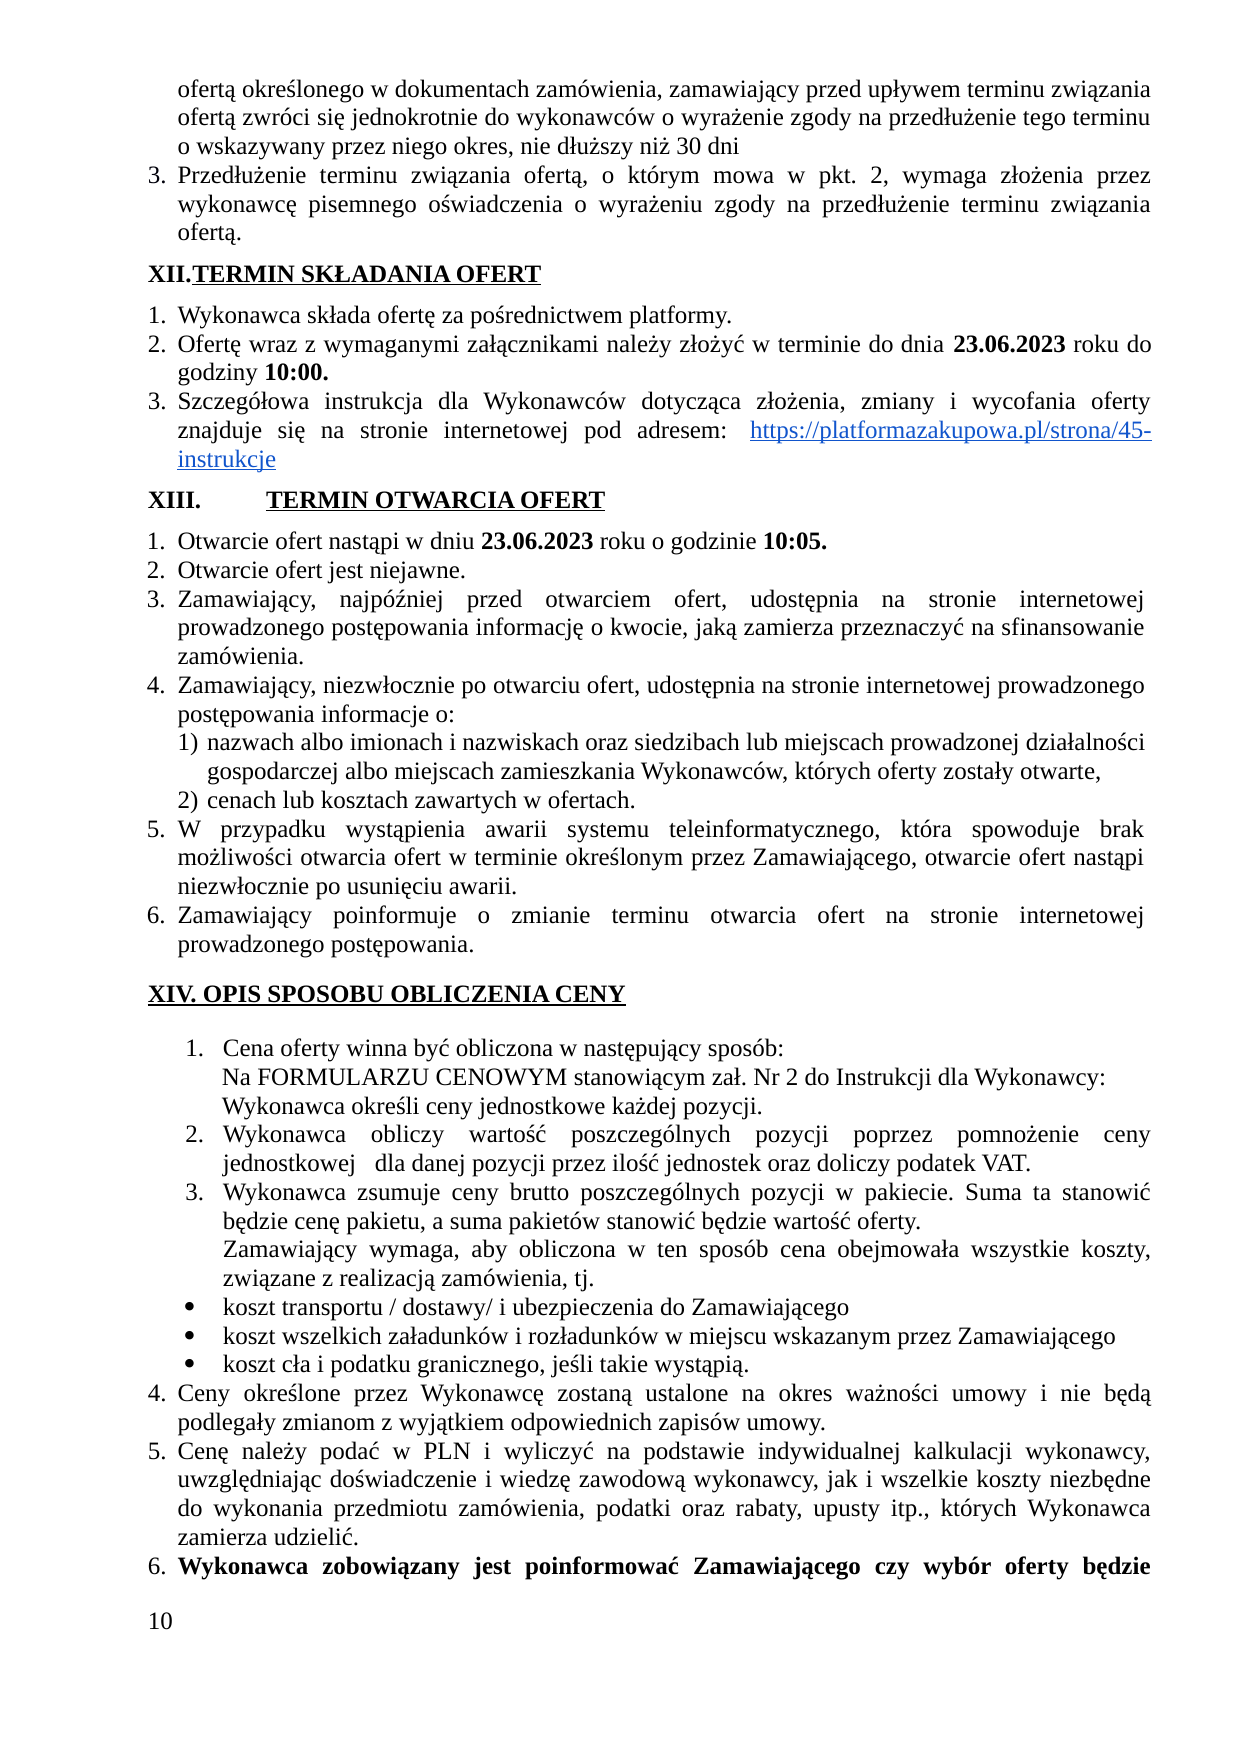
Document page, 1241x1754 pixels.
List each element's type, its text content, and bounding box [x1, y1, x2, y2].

list Wykonawca zobowiązany jest poinformować Zamawiającego czy wybór oferty będzie [148, 1551, 1152, 1579]
text Zamawiający wymaga, aby obliczona w ten sposób cena obejmowała wszystkie koszty, związane z realizacją zamówienia, tj. [223, 1234, 1152, 1292]
list cenach lub kosztach zawartych w ofertach. [177, 785, 1145, 814]
list koszt transportu / dostawy/ i ubezpieczenia do Zamawiającego [185, 1292, 1152, 1321]
list Przedłużenie terminu związania ofertą, o którym mowa w pkt. 2, wymaga złożenia przez wykonawcę pisemnego oświadczenia o wyrażeniu zgody na przedłużenie terminu związania ofertą. [148, 160, 1152, 246]
text XIV. OPIS SPOSOBU OBLICZENIA CENY [148, 979, 1152, 1008]
list Wykonawca obliczy wartość poszczególnych pozycji poprzez pomnożenie ceny jednostkowej dla danej pozycji przez ilość jednostek oraz doliczy podatek VAT. [185, 1119, 1152, 1177]
list ofertą określonego w dokumentach zamówienia, zamawiający przed upływem terminu związania ofertą zwróci się jednokrotnie do wykonawców o wyrażenie zgody na przedłużenie tego terminu o wskazywany przez niego okres, nie dłuższy niż 30 dni [148, 74, 1152, 160]
list Cena oferty winna być obliczona w następujący sposób: [185, 1033, 1152, 1062]
list Otwarcie ofert nastąpi w dniu 23.06.2023 roku o godzinie 10:05. [147, 526, 1145, 555]
list Zamawiający, najpóźniej przed otwarciem ofert, udostępnia na stronie internetowej prowadzonego postępowania informację o kwocie, jaką zamierza przeznaczyć na sfinansowanie zamówienia. [147, 584, 1145, 670]
list Wykonawca składa ofertę za pośrednictwem platformy. [148, 300, 1152, 329]
list Wykonawca zsumuje ceny brutto poszczególnych pozycji w pakiecie. Suma ta stanowić będzie cenę pakietu, a suma pakietów stanowić będzie wartość oferty. [185, 1177, 1152, 1234]
list Zamawiający, niezwłocznie po otwarciu ofert, udostępnia na stronie internetowej prowadzonego postępowania informacje o: [147, 670, 1145, 727]
list Otwarcie ofert jest niejawne. [147, 555, 1145, 584]
list Ceny określone przez Wykonawcę zostaną ustalone na okres ważności umowy i nie będą podlegały zmianom z wyjątkiem odpowiednich zapisów umowy. [148, 1378, 1152, 1436]
list koszt wszelkich załadunków i rozładunków w miejscu wskazanym przez Zamawiającego [185, 1321, 1152, 1349]
text Na FORMULARZU CENOWYM stanowiącym zał. Nr 2 do Instrukcji dla Wykonawcy: Wykonawca określi ceny jednostkowe każdej pozycji. [222, 1062, 1152, 1119]
list Szczegółowa instrukcja dla Wykonawców dotycząca złożenia, zmiany i wycofania oferty znajduje się na stronie internetowej pod adresem: https://platformazakupowa.pl/strona/45-instrukcje [148, 386, 1152, 472]
list Ofertę wraz z wymaganymi załącznikami należy złożyć w terminie do dnia 23.06.2023 roku do godziny 10:00. [148, 329, 1152, 386]
list koszt cła i podatku granicznego, jeśli takie wystąpią. [185, 1349, 1152, 1378]
list nazwach albo imionach i nazwiskach oraz siedzibach lub miejscach prowadzonej działalności gospodarczej albo miejscach zamieszkania Wykonawców, których oferty zostały otwarte, [177, 727, 1145, 785]
list TERMIN OTWARCIA OFERT [148, 485, 1152, 514]
list TERMIN SKŁADANIA OFERT [148, 259, 1152, 287]
list Zamawiający poinformuje o zmianie terminu otwarcia ofert na stronie internetowej prowadzonego postępowania. [147, 900, 1145, 957]
list Cenę należy podać w PLN i wyliczyć na podstawie indywidualnej kalkulacji wykonawcy, uwzględniając doświadczenie i wiedzę zawodową wykonawcy, jak i wszelkie koszty niezbędne do wykonania przedmiotu zamówienia, podatki oraz rabaty, upusty itp., których Wykonawca zamierza udzielić. [148, 1436, 1152, 1551]
list W przypadku wystąpienia awarii systemu teleinformatycznego, która spowoduje brak możliwości otwarcia ofert w terminie określonym przez Zamawiającego, otwarcie ofert nastąpi niezwłocznie po usunięciu awarii. [147, 814, 1145, 900]
